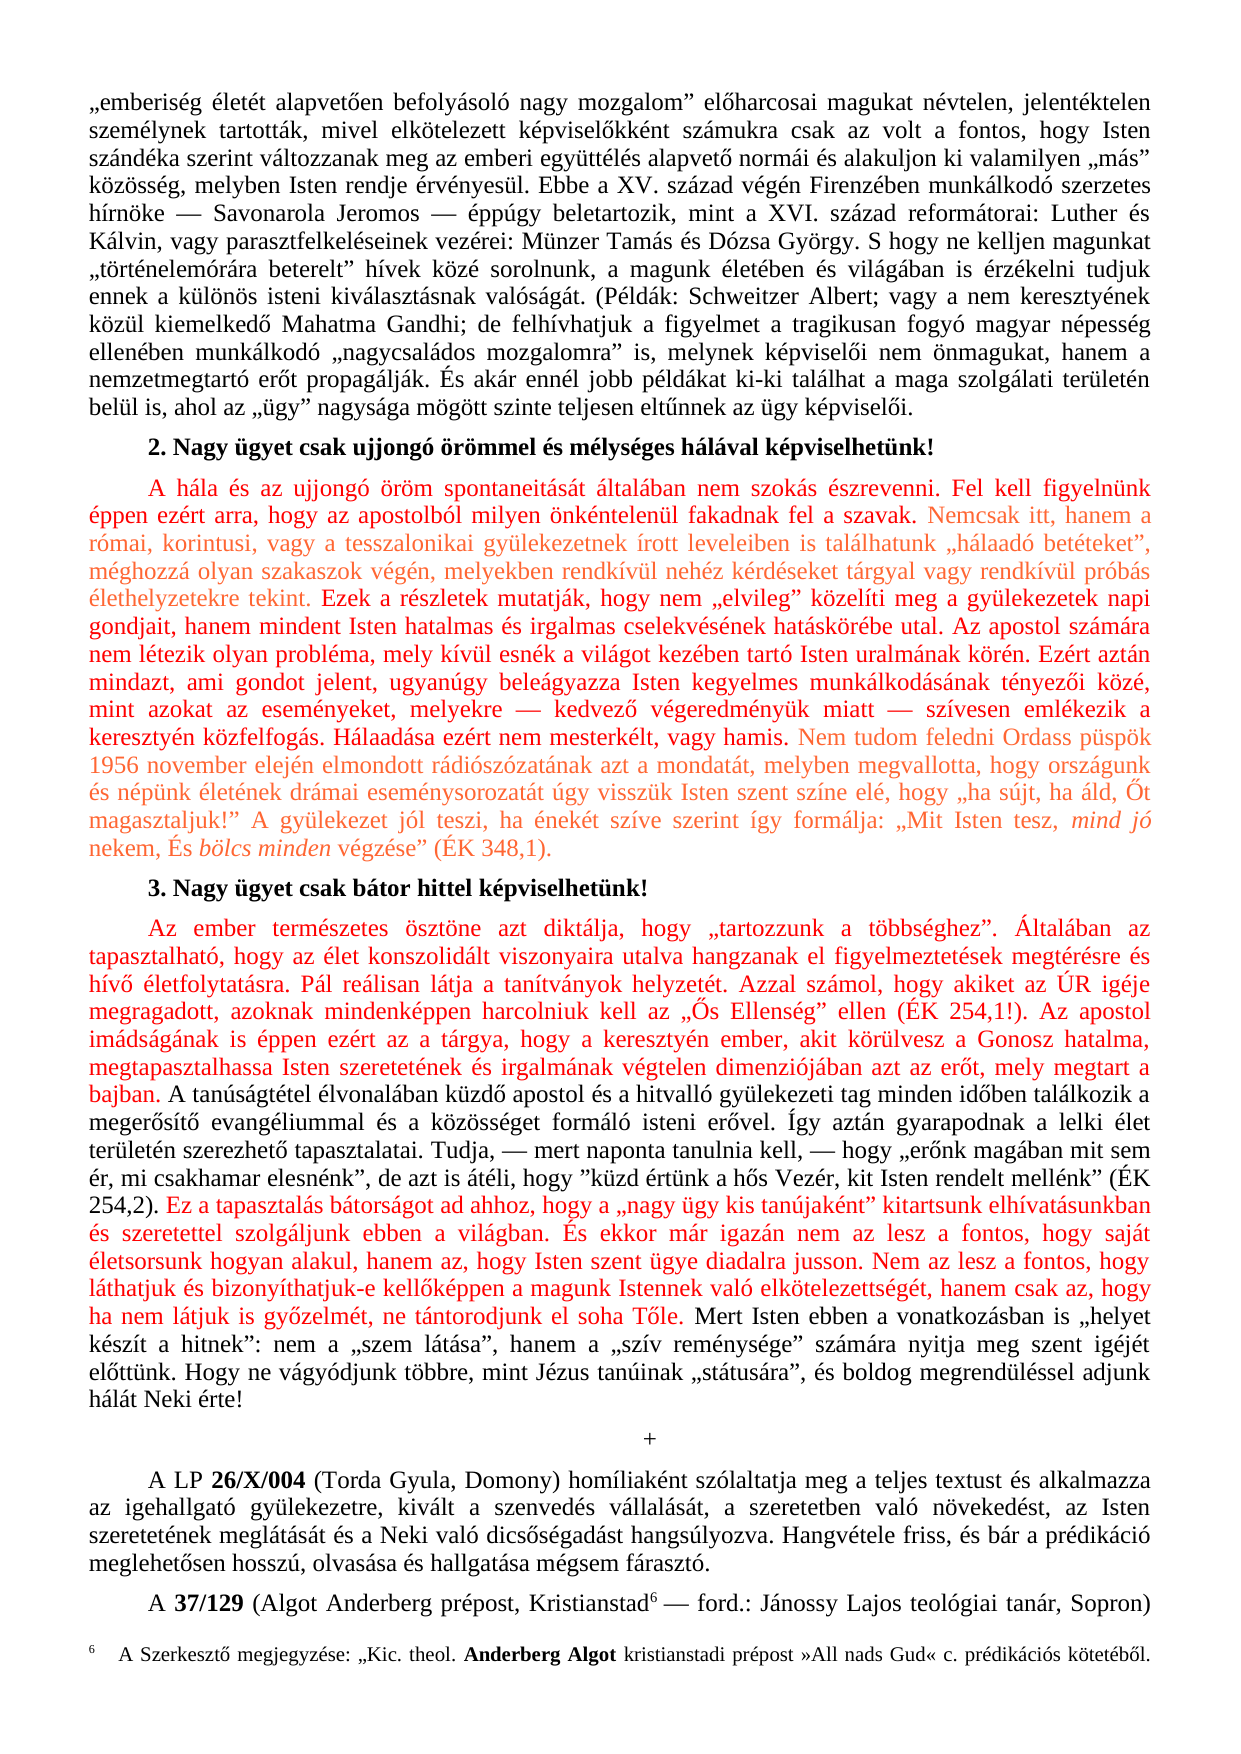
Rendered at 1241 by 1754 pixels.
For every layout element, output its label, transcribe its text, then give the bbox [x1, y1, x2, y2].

text A 37/129 (Algot Anderberg prépost, Kristianstad — ford.: Jánossy Lajos teológiai tanár, Sopron) [88, 1589, 1152, 1617]
text A hála és az ujjongó öröm spontaneitását általában nem szokás észrevenni. Fel kell figyelnünk éppen ezért arra, hogy az apostolból milyen önkéntelenül fakadnak fel a szavak. Nemcsak itt, hanem a római, korintusi, vagy a tesszalonikai gyülekezetnek írott leveleiben is találhatunk „hálaadó betéteket”, méghozzá olyan szakaszok végén, melyekben rendkívül nehéz kérdéseket tárgyal vagy rendkívül próbás élethelyzetekre tekint. Ezek a részletek mutatják, hogy nem „elvileg” közelíti meg a gyülekezetek napi gondjait, hanem mindent Isten hatalmas és irgalmas cselekvésének hatáskörébe utal. Az apostol számára nem létezik olyan probléma, mely kívül esnék a világot kezében tartó Isten uralmának körén. Ezért aztán mindazt, ami gondot jelent, ugyanúgy beleágyazza Isten kegyelmes munkálkodásának tényezői közé, mint azokat az eseményeket, melyekre — kedvező végeredményük miatt — szívesen emlékezik a keresztyén közfelfogás. Hálaadása ezért nem mesterkélt, vagy hamis. Nem tudom feledni Ordass püspök 1956 november elején elmondott rádiószózatának azt a mondatát, melyben megvallotta, hogy országunk és népünk életének drámai eseménysorozatát úgy visszük Isten szent színe elé, hogy „ha sújt, ha áld, Őt magasztaljuk!” A gyülekezet jól teszi, ha énekét szíve szerint így formálja: „Mit Isten tesz, mind jó nekem, És bölcs minden végzése” (ÉK 348,1). [88, 474, 1152, 862]
text A LP 26/X/004 (Torda Gyula, Domony) homíliaként szólaltatja meg a teljes textust és alkalmazza az igehallgató gyülekezetre, kivált a szenvedés vállalását, a szeretetben való növekedést, az Isten szeretetének meglátását és a Neki való dicsőségadást hangsúlyozva. Hangvétele friss, és bár a prédikáció meglehetősen hosszú, olvasása és hallgatása mégsem fárasztó. [88, 1466, 1152, 1577]
text A Szerkesztő megjegyzése: „Kic. theol. Anderberg Algot kristianstadi prépost »All nads Gud« c. prédikációs kötetéből. [88, 1642, 1152, 1665]
text Az ember természetes ösztöne azt diktálja, hogy „tartozzunk a többséghez”. Általában az tapasztalható, hogy az élet konszolidált viszonyaira utalva hangzanak el figyelmeztetések megtérésre és hívő életfolytatásra. Pál reálisan látja a tanítványok helyzetét. Azzal számol, hogy akiket az ÚR igéje megragadott, azoknak mindenképpen harcolniuk kell az „Ős Ellenség” ellen (ÉK 254,1!). Az apostol imádságának is éppen ezért az a tárgya, hogy a keresztyén ember, akit körülvesz a Gonosz hatalma, megtapasztalhassa Isten szeretetének és irgalmának végtelen dimenziójában azt az erőt, mely megtart a bajban. A tanúságtétel élvonalában küzdő apostol és a hitvalló gyülekezeti tag minden időben találkozik a megerősítő evangéliummal és a közösséget formáló isteni erővel. Így aztán gyarapodnak a lelki élet területén szerezhető tapasztalatai. Tudja, — mert naponta tanulnia kell, — hogy „erőnk magában mit sem ér, mi csakhamar elesnénk”, de azt is átéli, hogy ”küzd értünk a hős Vezér, kit Isten rendelt mellénk” (ÉK 254,2). Ez a tapasztalás bátorságot ad ahhoz, hogy a „nagy ügy kis tanújaként” kitartsunk elhívatásunkban és szeretettel szolgáljunk ebben a világban. És ekkor már igazán nem az lesz a fontos, hogy saját életsorsunk hogyan alakul, hanem az, hogy Isten szent ügye diadalra jusson. Nem az lesz a fontos, hogy láthatjuk és bizonyíthatjuk‑e kellőképpen a magunk Istennek való elkötelezettségét, hanem csak az, hogy ha nem látjuk is győzelmét, ne tántorodjunk el soha Tőle. Mert Isten ebben a vonatkozásban is „helyet készít a hitnek”: nem a „szem látása”, hanem a „szív reménysége” számára nyitja meg szent igéjét előttünk. Hogy ne vágyódjunk többre, mint Jézus tanúinak „státusára”, és boldog megrendüléssel adjunk hálát Neki érte! [88, 914, 1152, 1413]
text 2. Nagy ügyet csak ujjongó örömmel és mélységes hálával képviselhetünk! [88, 433, 1152, 461]
text + [88, 1426, 1152, 1453]
text 3. Nagy ügyet csak bátor hittel képviselhetünk! [88, 874, 1152, 902]
text „emberiség életét alapvetően befolyásoló nagy mozgalom” előharcosai magukat névtelen, jelentéktelen személynek tartották, mivel elkötelezett képviselőkként számukra csak az volt a fontos, hogy Isten szándéka szerint változzanak meg az emberi együttélés alapvető normái és alakuljon ki valamilyen „más” közösség, melyben Isten rendje érvényesül. Ebbe a XV. század végén Firenzében munkálkodó szerzetes hírnöke — Savonarola Jeromos — éppúgy beletartozik, mint a XVI. század reformátorai: Luther és Kálvin, vagy parasztfelkeléseinek vezérei: Münzer Tamás és Dózsa György. S hogy ne kelljen magunkat „történelemórára beterelt” hívek közé sorolnunk, a magunk életében és világában is érzékelni tudjuk ennek a különös isteni kiválasztásnak valóságát. (Példák: Schweitzer Albert; vagy a nem keresztyének közül kiemelkedő Mahatma Gandhi; de felhívhatjuk a figyelmet a tragikusan fogyó magyar népesség ellenében munkálkodó „nagycsaládos mozgalomra” is, melynek képviselői nem önmagukat, hanem a nemzetmegtartó erőt propagálják. És akár ennél jobb példákat ki-ki találhat a maga szolgálati területén belül is, ahol az „ügy” nagysága mögött szinte teljesen eltűnnek az ügy képviselői. [88, 88, 1152, 421]
